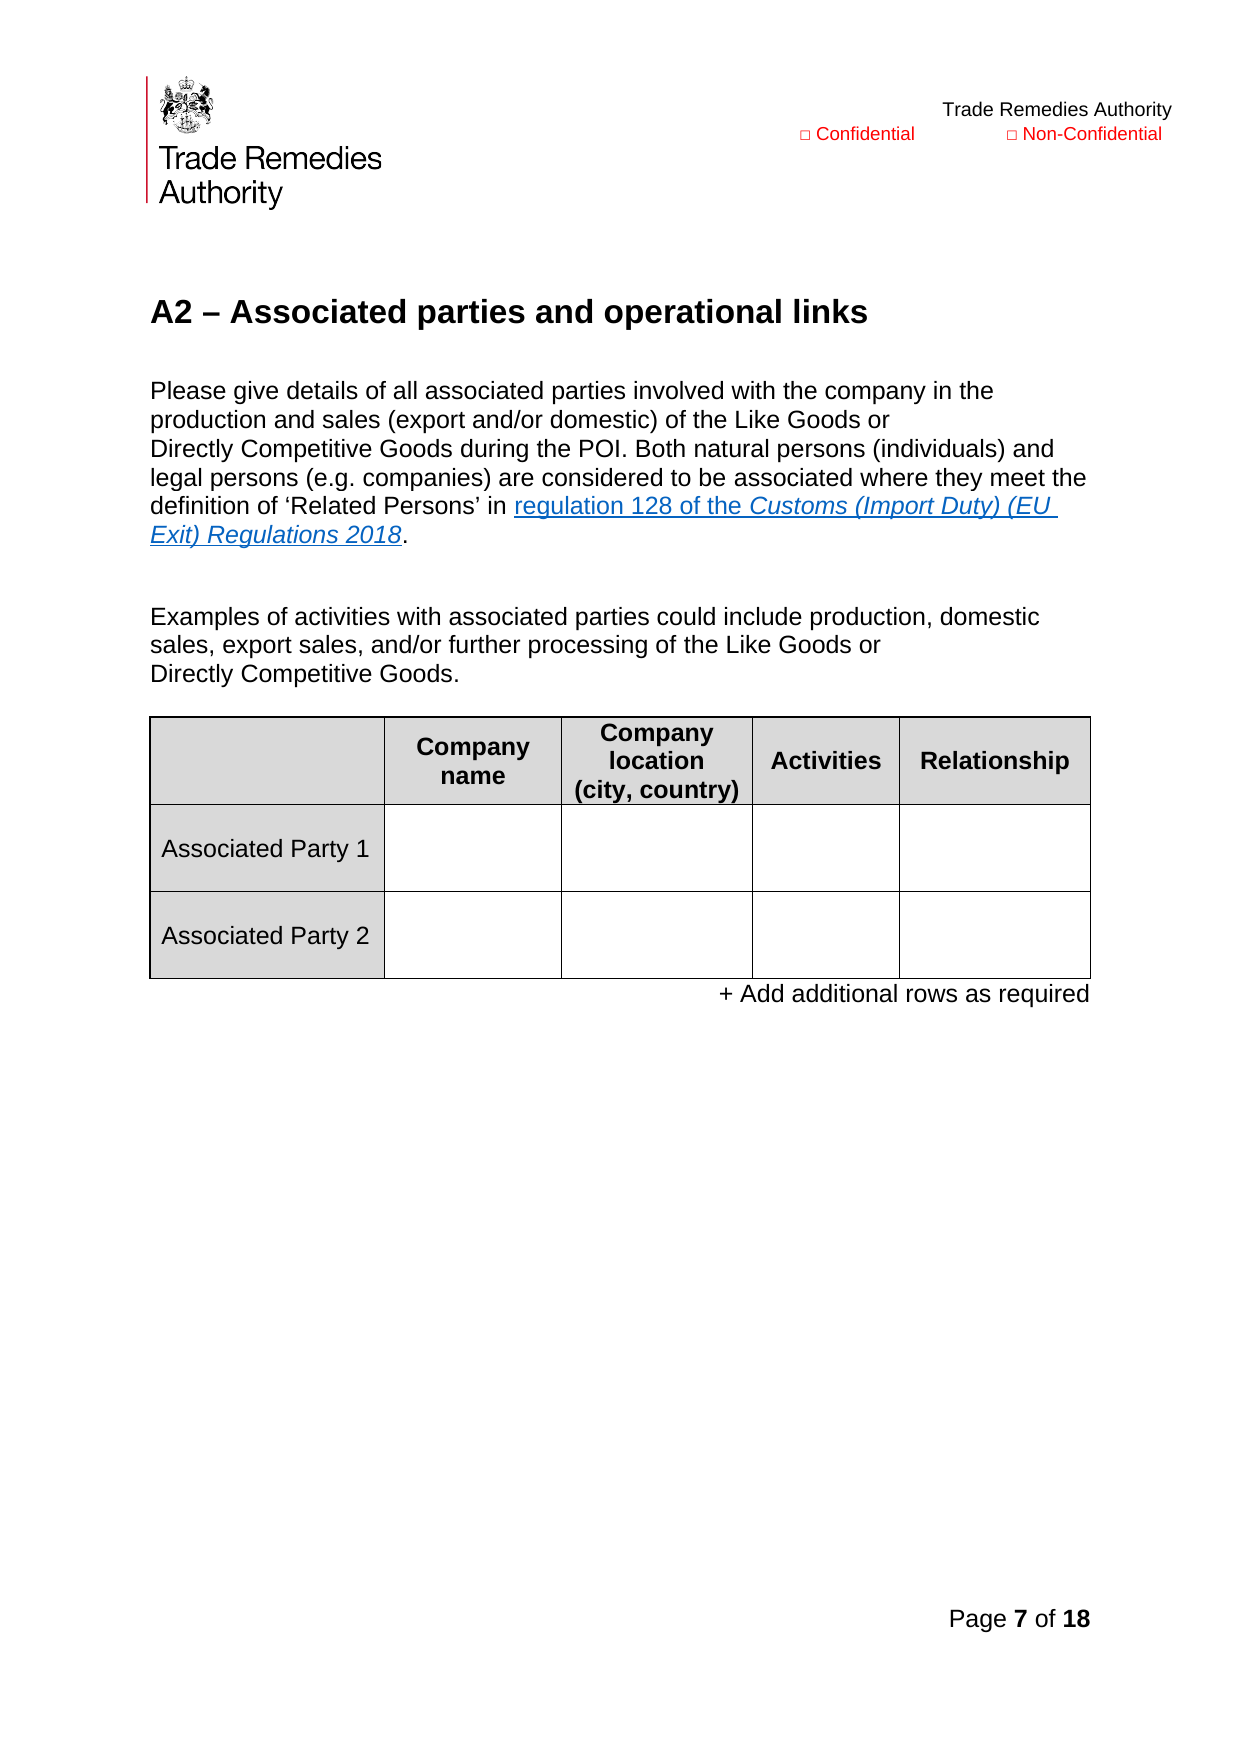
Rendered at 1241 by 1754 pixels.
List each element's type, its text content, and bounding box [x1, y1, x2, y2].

table_header Company name [385, 718, 561, 804]
table_cell [753, 805, 899, 891]
table_header Activities [753, 718, 899, 804]
table_cell [562, 892, 752, 978]
table_cell [900, 805, 1090, 891]
table_header [151, 718, 384, 804]
table_header Relationship [900, 718, 1090, 804]
table_cell [385, 892, 561, 978]
text + Add additional rows as required [150, 979, 1090, 1008]
subtitle A2 – Associated parties and operational links [150, 292, 1090, 331]
table_cell Associated Party 1 [151, 805, 384, 891]
table_header Company location (city, country) [562, 718, 752, 804]
text Please give details of all associated parties involved with the company in the production and sales (export and/or domestic) of the Like Goods or Directly Competitive Goods during the POI. Both natural persons (individuals) and legal persons (e.g. companies) are considered to be associated where they meet the definition of ‘Related Persons’ in regulation 128 of the Customs (Import Duty) (EU Exit) Regulations 2018. [150, 376, 1090, 549]
table_cell Associated Party 2 [151, 892, 384, 978]
table_cell [900, 892, 1090, 978]
table_cell [753, 892, 899, 978]
text Examples of activities with associated parties could include production, domestic sales, export sales, and/or further processing of the Like Goods or Directly Competitive Goods. [150, 601, 1090, 688]
table_cell [562, 805, 752, 891]
table_cell [385, 805, 561, 891]
